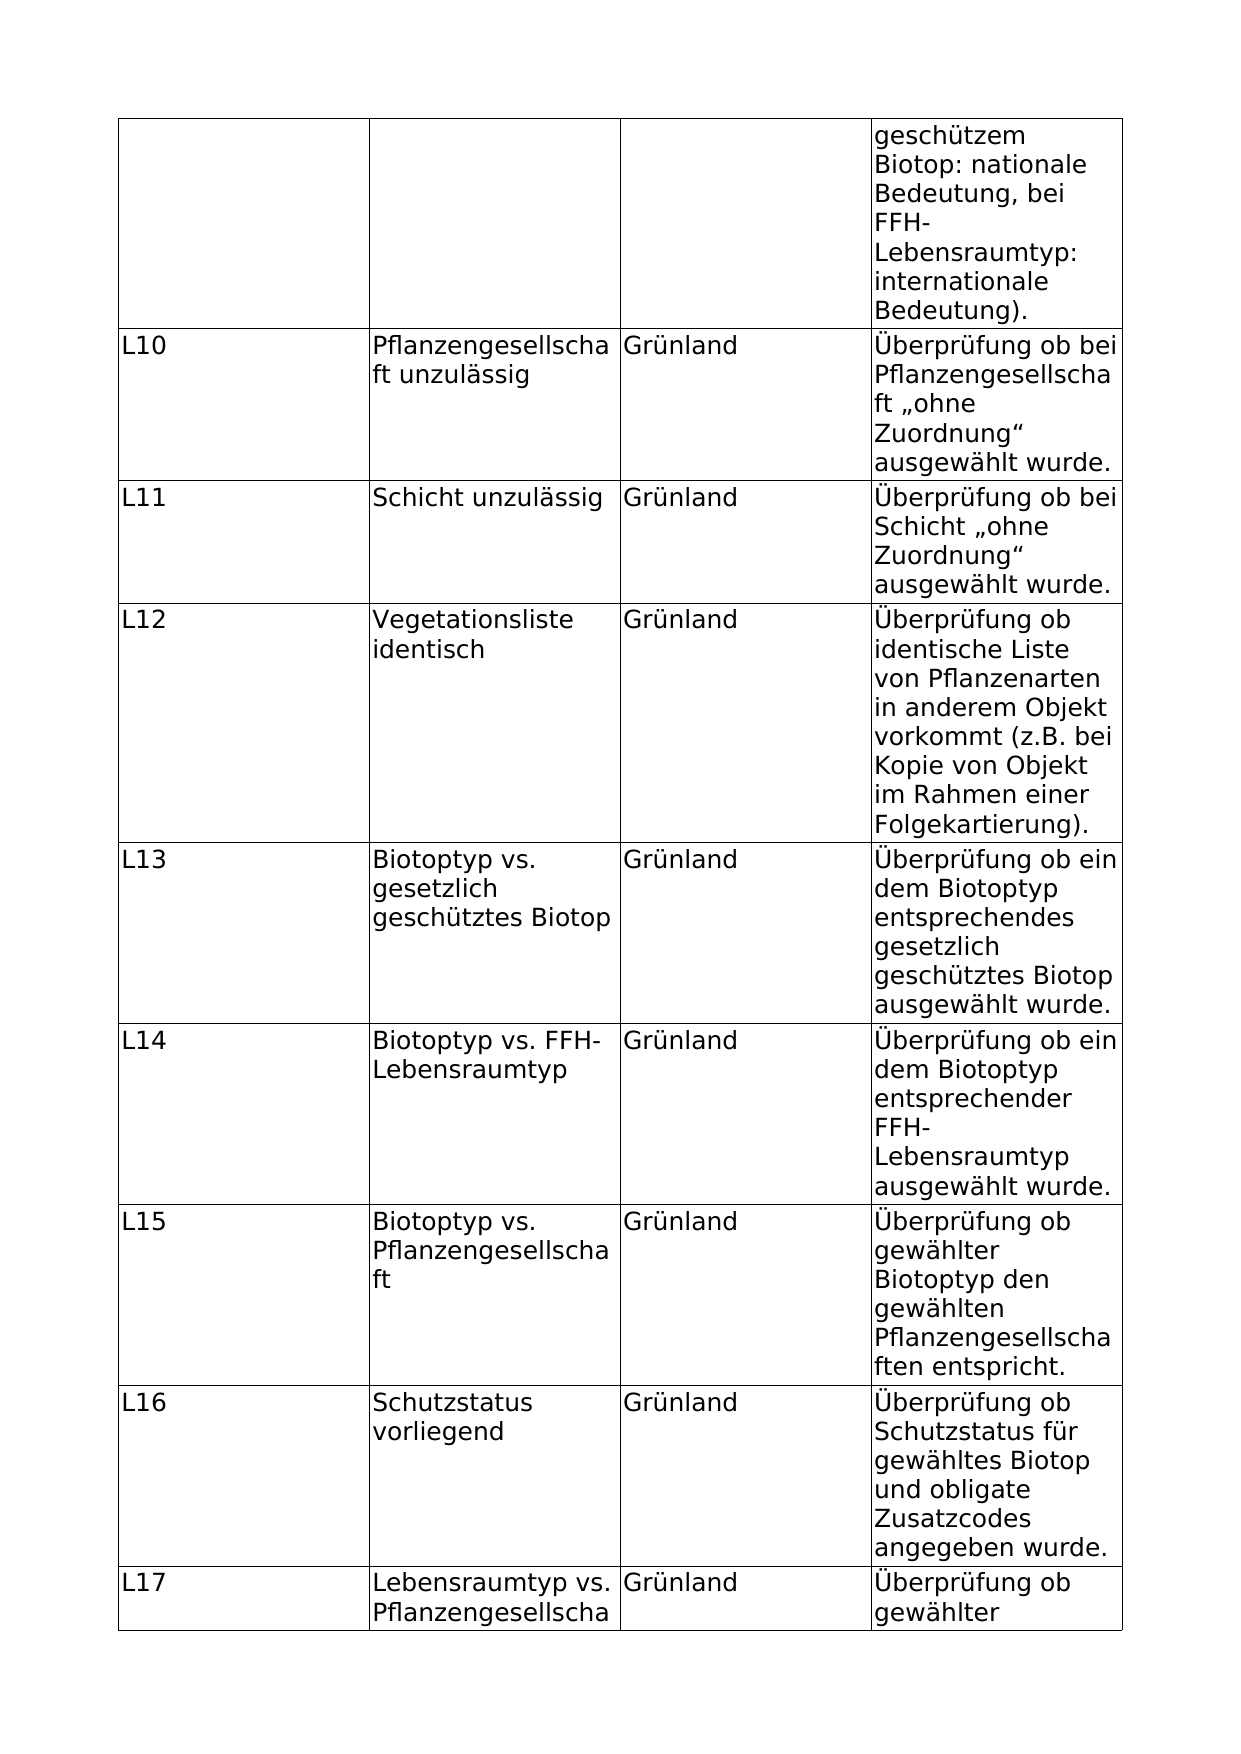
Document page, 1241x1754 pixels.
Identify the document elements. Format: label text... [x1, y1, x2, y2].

table_cell Überprüfung ob identische Liste von Pflanzenarten in anderem Objekt vorkommt (z.B. bei Kopie von Objekt im Rahmen einer Folgekartierung). [872, 604, 1122, 842]
table_cell Grünland [621, 1024, 871, 1204]
table_cell Überprüfung ob ein dem Biotoptyp entsprechender FFH-Lebensraumtyp ausgewählt wurde. [872, 1024, 1122, 1204]
table_cell Vegetationsliste identisch [370, 604, 620, 842]
table_cell Überprüfung ob gewählter [872, 1567, 1122, 1630]
table_cell Pflanzengesellschaft unzulässig [370, 329, 620, 480]
table_cell L16 [119, 1386, 369, 1566]
table_cell Grünland [621, 1567, 871, 1630]
table_cell L17 [119, 1567, 369, 1630]
table_cell Überprüfung ob Schutzstatus für gewähltes Biotop und obligate Zusatzcodes angegeben wurde. [872, 1386, 1122, 1566]
table_cell Grünland [621, 604, 871, 842]
table_cell [119, 119, 369, 328]
table_cell Grünland [621, 843, 871, 1023]
table_cell Grünland [621, 481, 871, 603]
table_cell Schutzstatus vorliegend [370, 1386, 620, 1566]
table_cell L12 [119, 604, 369, 842]
table_cell Schicht unzulässig [370, 481, 620, 603]
table_cell L14 [119, 1024, 369, 1204]
table_cell geschützem Biotop: nationale Bedeutung, bei FFH-Lebensraumtyp: internationale Bedeutung). [872, 119, 1122, 328]
table_cell Überprüfung ob gewählter Biotoptyp den gewählten Pflanzengesellschaften entspricht. [872, 1205, 1122, 1385]
table_cell L15 [119, 1205, 369, 1385]
table_cell [370, 119, 620, 328]
table_cell [621, 119, 871, 328]
table_cell L13 [119, 843, 369, 1023]
table_cell Überprüfung ob bei Pflanzengesellschaft „ohne Zuordnung“ ausgewählt wurde. [872, 329, 1122, 480]
table_cell Biotoptyp vs. Pflanzengesellschaft [370, 1205, 620, 1385]
table_cell Grünland [621, 329, 871, 480]
table_cell Biotoptyp vs. FFH-Lebensraumtyp [370, 1024, 620, 1204]
table_cell Biotoptyp vs. gesetzlich geschütztes Biotop [370, 843, 620, 1023]
table_cell Grünland [621, 1205, 871, 1385]
table_cell L11 [119, 481, 369, 603]
table_cell Grünland [621, 1386, 871, 1566]
table_cell Überprüfung ob bei Schicht „ohne Zuordnung“ ausgewählt wurde. [872, 481, 1122, 603]
table_cell Überprüfung ob ein dem Biotoptyp entsprechendes gesetzlich geschütztes Biotop ausgewählt wurde. [872, 843, 1122, 1023]
table_cell Lebensraumtyp vs. Pflanzengesellscha [370, 1567, 620, 1630]
table_cell L10 [119, 329, 369, 480]
